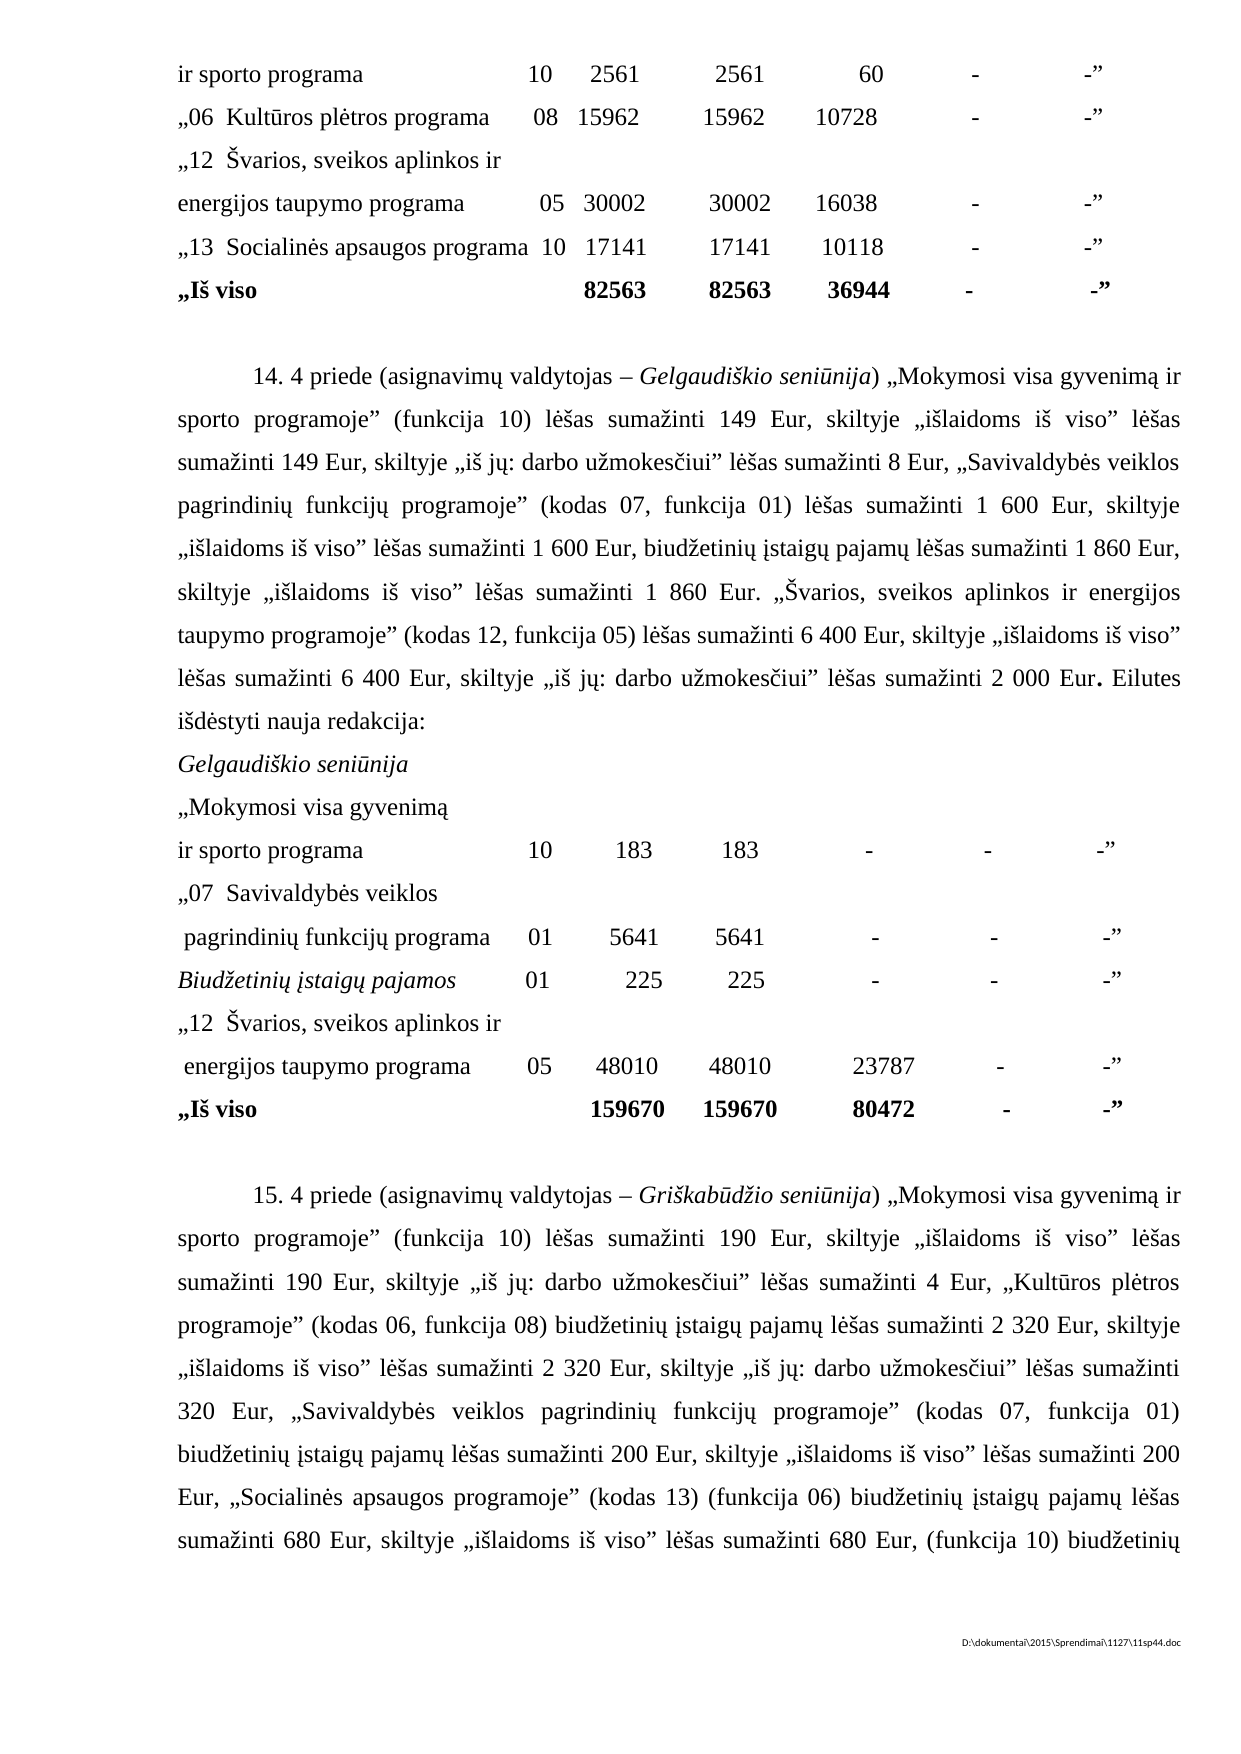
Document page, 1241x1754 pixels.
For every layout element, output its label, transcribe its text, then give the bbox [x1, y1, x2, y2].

text „06 Kultūros plėtros programa 08 15962 15962 10728 - -” [177, 102, 1181, 131]
text Biudžetinių įstaigų pajamos 01 225 225 - - -” [177, 965, 1181, 993]
text „13 Socialinės apsaugos programa 10 17141 17141 10118 - -” [177, 232, 1181, 260]
text „12 Švarios, sveikos aplinkos ir [177, 1008, 1181, 1037]
text „12 Švarios, sveikos aplinkos ir [177, 145, 1181, 174]
text 14. 4 priede (asignavimų valdytojas – Gelgaudiškio seniūnija) „Mokymosi visa gyvenimą ir sporto programoje” (funkcija 10) lėšas sumažinti 149 Eur, skiltyje „išlaidoms iš viso” lėšas sumažinti 149 Eur, skiltyje „iš jų: darbo užmokesčiui” lėšas sumažinti 8 Eur, „Savivaldybės veiklos pagrindinių funkcijų programoje” (kodas 07, funkcija 01) lėšas sumažinti 1 600 Eur, skiltyje „išlaidoms iš viso” lėšas sumažinti 1 600 Eur, biudžetinių įstaigų pajamų lėšas sumažinti 1 860 Eur, skiltyje „išlaidoms iš viso” lėšas sumažinti 1 860 Eur. „Švarios, sveikos aplinkos ir energijos taupymo programoje” (kodas 12, funkcija 05) lėšas sumažinti 6 400 Eur, skiltyje „išlaidoms iš viso” lėšas sumažinti 6 400 Eur, skiltyje „iš jų: darbo užmokesčiui” lėšas sumažinti 2 000 Eur. Eilutes išdėstyti nauja redakcija: [177, 361, 1181, 735]
text 15. 4 priede (asignavimų valdytojas – Griškabūdžio seniūnija) „Mokymosi visa gyvenimą ir sporto programoje” (funkcija 10) lėšas sumažinti 190 Eur, skiltyje „išlaidoms iš viso” lėšas sumažinti 190 Eur, skiltyje „iš jų: darbo užmokesčiui” lėšas sumažinti 4 Eur, „Kultūros plėtros programoje” (kodas 06, funkcija 08) biudžetinių įstaigų pajamų lėšas sumažinti 2 320 Eur, skiltyje „išlaidoms iš viso” lėšas sumažinti 2 320 Eur, skiltyje „iš jų: darbo užmokesčiui” lėšas sumažinti 320 Eur, „Savivaldybės veiklos pagrindinių funkcijų programoje” (kodas 07, funkcija 01) biudžetinių įstaigų pajamų lėšas sumažinti 200 Eur, skiltyje „išlaidoms iš viso” lėšas sumažinti 200 Eur, „Socialinės apsaugos programoje” (kodas 13) (funkcija 06) biudžetinių įstaigų pajamų lėšas sumažinti 680 Eur, skiltyje „išlaidoms iš viso” lėšas sumažinti 680 Eur, (funkcija 10) biudžetinių [177, 1180, 1181, 1554]
text Gelgaudiškio seniūnija [177, 749, 1181, 778]
text energijos taupymo programa 05 30002 30002 16038 - -” [177, 188, 1181, 217]
text „Iš viso 82563 82563 36944 - -” [177, 275, 1181, 303]
text „07 Savivaldybės veiklos [177, 878, 1181, 907]
text ir sporto programa 10 2561 2561 60 - -” [177, 59, 1181, 88]
text „Mokymosi visa gyvenimą [177, 792, 1181, 821]
text „Iš viso 159670 159670 80472 - -” [177, 1094, 1181, 1123]
text pagrindinių funkcijų programa 01 5641 5641 - - -” [177, 922, 1181, 950]
text ir sporto programa 10 183 183 - - -” [177, 835, 1181, 864]
text energijos taupymo programa 05 48010 48010 23787 - -” [177, 1051, 1181, 1080]
